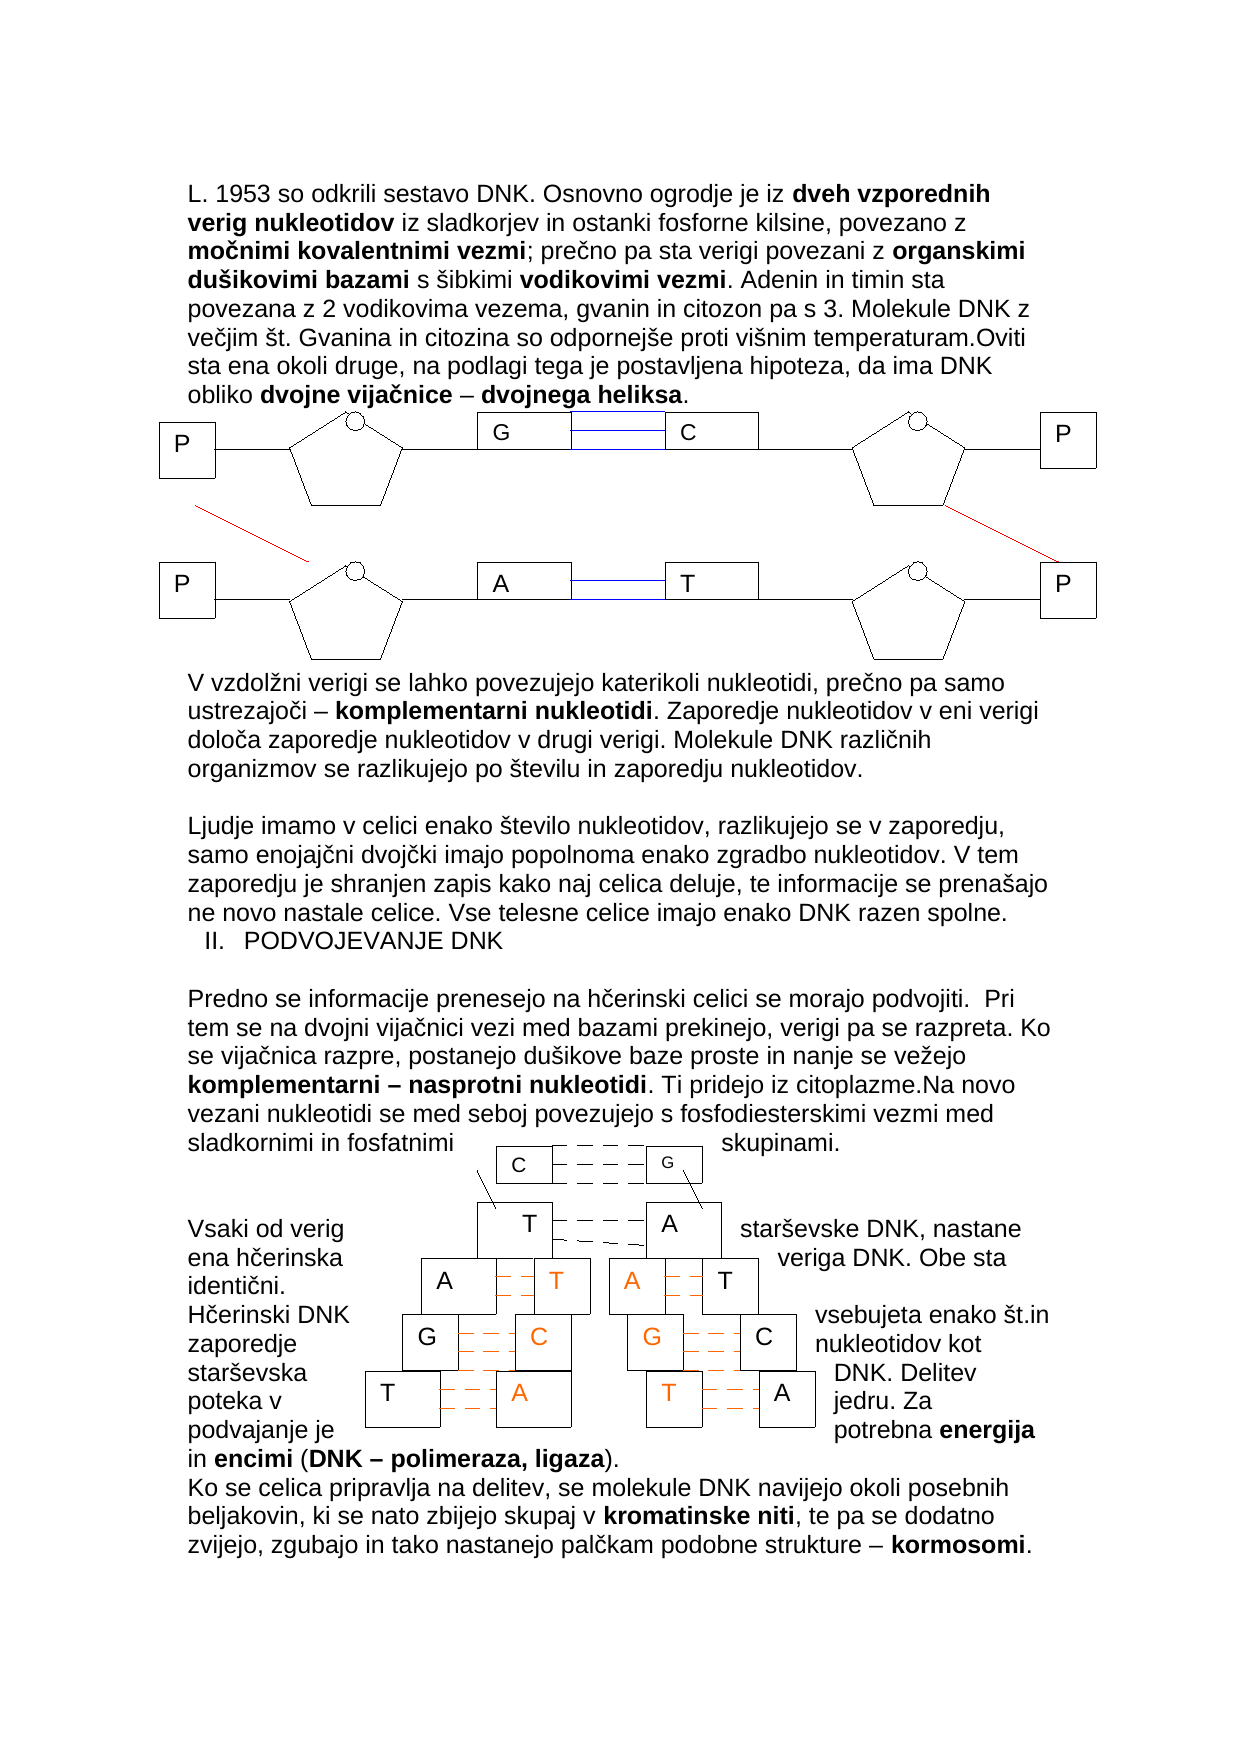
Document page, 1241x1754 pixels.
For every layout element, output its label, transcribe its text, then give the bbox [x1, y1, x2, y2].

text A [492, 569, 556, 592]
text V vzdolžni verigi se lahko povezujejo katerikoli nukleotidi, prečno pa samo ustrezajoči – komplementarni nukleotidi. Zaporedje nukleotidov v eni verigi določa zaporedje nukleotidov v drugi verigi. Molekule DNK različnih organizmov se razlikujejo po številu in zaporedju nukleotidov. [187, 667, 1053, 782]
text Predno se informacije prenesejo na hčerinski celici se morajo podvojiti. Pri tem se na dvojni vijačnici vezi med bazami prekinejo, verigi pa se razpreta. Ko se vijačnica razpre, postanejo dušikove baze proste in nanje se vežejo komplementarni – nasprotni nukleotidi. Ti pridejo iz citoplazme.Na novo vezani nukleotidi se med seboj povezujejo s fosfodiesterskimi vezmi med sladkornimi in fosfatnimi skupinami. [187, 984, 1053, 1156]
text Hčerinski DNK vsebujeta enako št.in zaporedje nukleotidov kot starševska DNK. Delitev poteka v jedru. Za podvajanje je potrebna energija in encimi (DNK – polimeraza, ligaza). [187, 1300, 1053, 1472]
text G [661, 1156, 687, 1172]
text P [173, 429, 199, 458]
text L. 1953 so odkrili sestavo DNK. Osnovno ogrodje je iz dveh vzporednih verig nukleotidov iz sladkorjev in ostanki fosforne kilsine, povezano z močnimi kovalentnimi vezmi; prečno pa sta verigi povezani z organskimi dušikovimi bazami s šibkimi vodikovimi vezmi. Adenin in timin sta povezana z 2 vodikovima vezema, gvanin in citozon pa s 3. Molekule DNK z večjim št. Gvanina in citozina so odpornejše proti višnim temperaturam.Oviti sta ena okoli druge, na podlagi tega je postavljena hipoteza, da ima DNK obliko dvojne vijačnice – dvojnega heliksa. [187, 179, 1053, 409]
text C [511, 1156, 537, 1175]
text G [492, 419, 556, 442]
list PODVOJEVANJE DNK [225, 926, 1053, 955]
text Ko se celica pripravlja na delitev, se molekule DNK navijejo okoli posebnih beljakovin, ki se nato zbijejo skupaj v kromatinske niti, te pa se dodatno zvijejo, zgubajo in tako nastanejo palčkam podobne strukture – kormosomi. [187, 1472, 1053, 1559]
text T [680, 569, 743, 592]
text C [680, 419, 743, 442]
text A [661, 1209, 706, 1214]
text P [173, 569, 199, 598]
text P [1055, 569, 1081, 598]
text T [492, 1209, 537, 1214]
text Ljudje imamo v celici enako število nukleotidov, razlikujejo se v zaporedju, samo enojajčni dvojčki imajo popolnoma enako zgradbo nukleotidov. V tem zaporedju je shranjen zapis kako naj celica deluje, te informacije se prenašajo ne novo nastale celice. Vse telesne celice imajo enako DNK razen spolne. [187, 811, 1053, 926]
text P [1055, 419, 1081, 448]
text Vsaki od verig starševske DNK, nastane ena hčerinska veriga DNK. Obe sta identični. [187, 1214, 1053, 1300]
